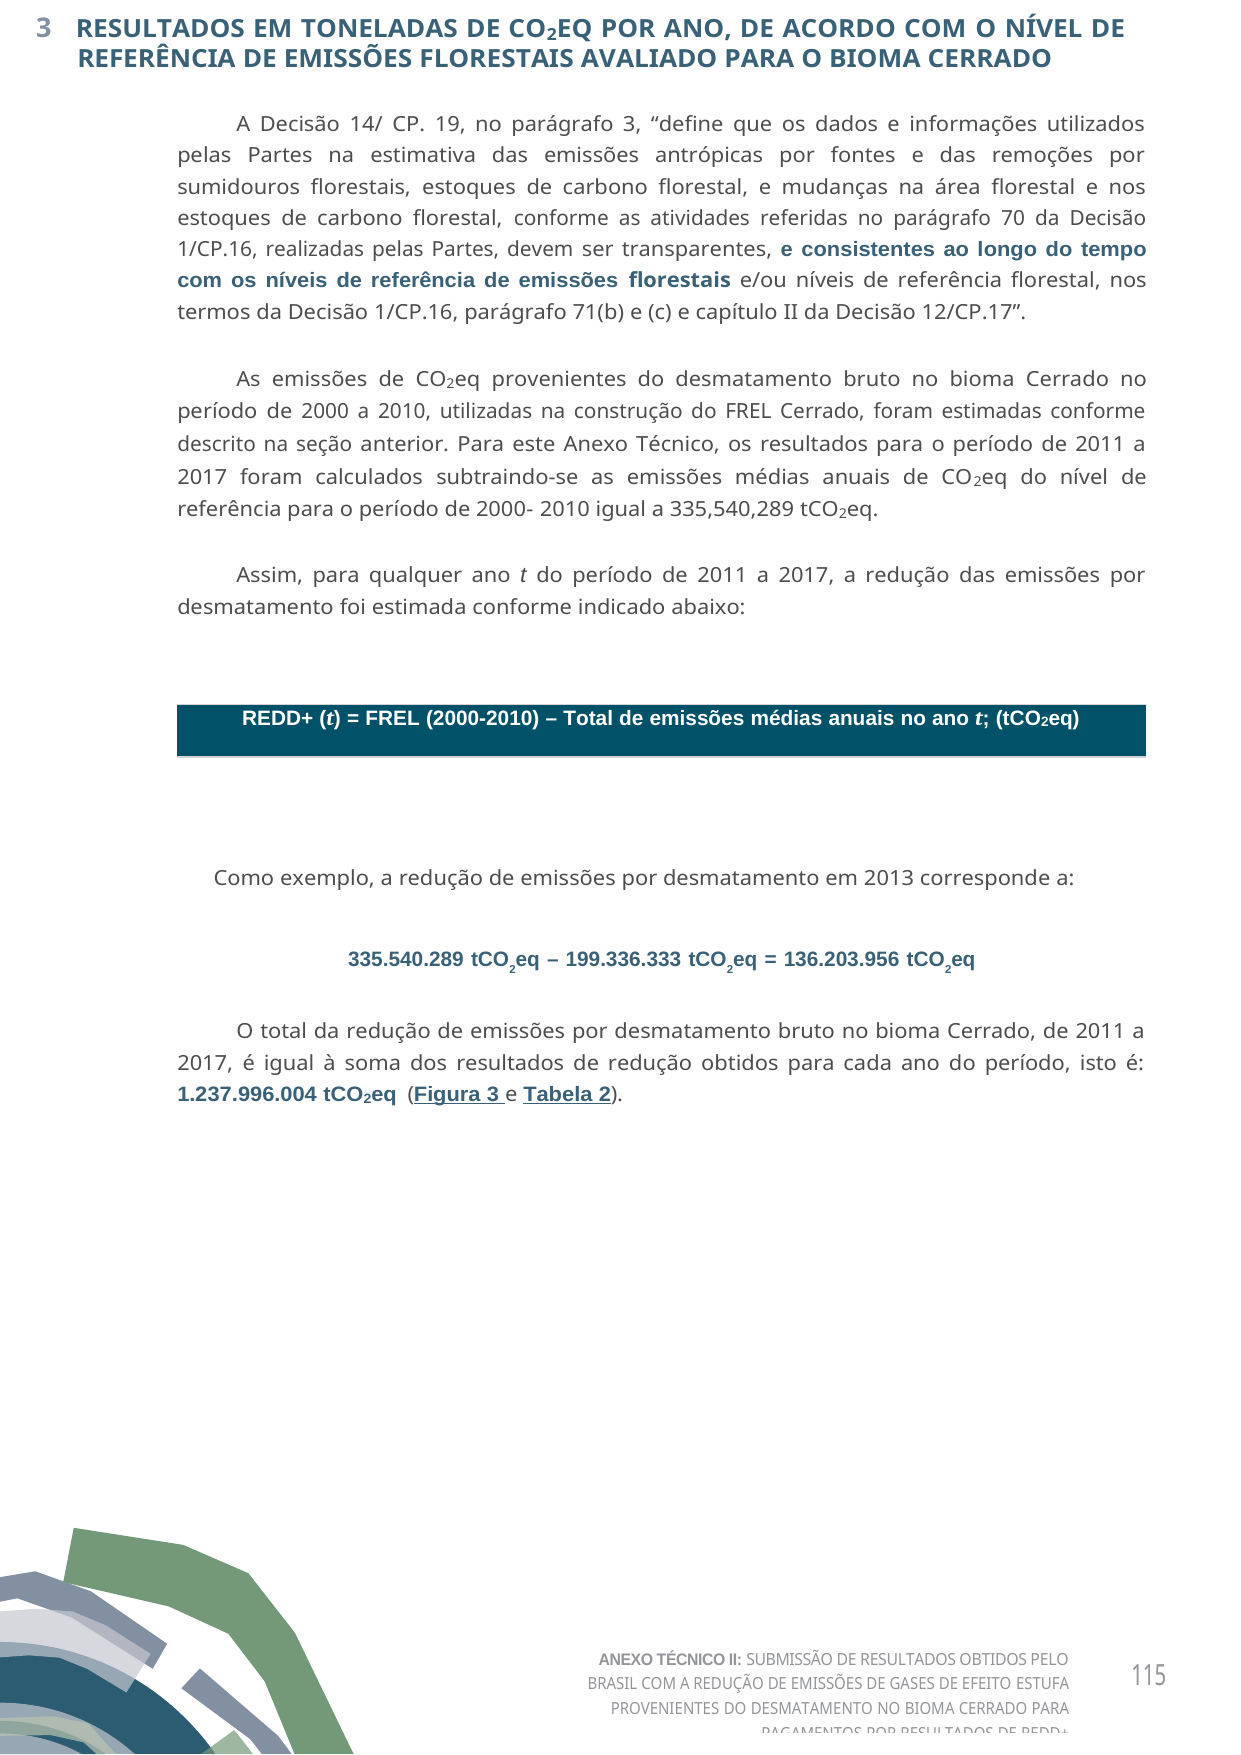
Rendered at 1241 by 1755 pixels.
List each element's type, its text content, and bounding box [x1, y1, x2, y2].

text O total da redução de emissões por desmatamento bruto no bioma Cerrado, de 2011 a 2017, é igual à soma dos resultados de redução obtidos para cada ano do período, isto é: 1.237.996.004 tCO2eq (Figura 3 e Tabela 2). [177, 1016, 1147, 1108]
text 335.540.289 tCO2eq – 199.336.333 tCO2eq = 136.203.956 tCO2eq [150, 947, 1173, 976]
text As emissões de CO2eq provenientes do desmatamento bruto no bioma Cerrado no período de 2000 a 2010, utilizadas na construção do FREL Cerrado, foram estimadas conforme descrito na seção anterior. Para este Anexo Técnico, os resultados para o período de 2011 a 2017 foram calculados subtraindo-se as emissões médias anuais de CO2eq do nível de referência para o período de 2000- 2010 igual a 335,540,289 tCO2eq. [177, 364, 1147, 523]
text Como exemplo, a redução de emissões por desmatamento em 2013 corresponde a: [150, 863, 1137, 891]
text Assim, para qualquer ano t do período de 2011 a 2017, a redução das emissões por desmatamento foi estimada conforme indicado abaixo: [177, 561, 1147, 621]
list RESULTADOS EM TONELADAS DE CO2EQ POR ANO, DE ACORDO COM O NÍVEL DE REFERÊNCIA DE EMISSÕES FLORESTAIS AVALIADO PARA O BIOMA CERRADO [36, 12, 1125, 74]
text A Decisão 14/ CP. 19, no parágrafo 3, “define que os dados e informações utilizados pelas Partes na estimativa das emissões antrópicas por fontes e das remoções por sumidouros florestais, estoques de carbono florestal, e mudanças na área florestal e nos estoques de carbono florestal, conforme as atividades referidas no parágrafo 70 da Decisão 1/CP.16, realizadas pelas Partes, devem ser transparentes, e consistentes ao longo do tempo com os níveis de referência de emissões florestais e/ou níveis de referência florestal, nos termos da Decisão 1/CP.16, parágrafo 71(b) e (c) e capítulo II da Decisão 12/CP.17”. [177, 109, 1147, 325]
